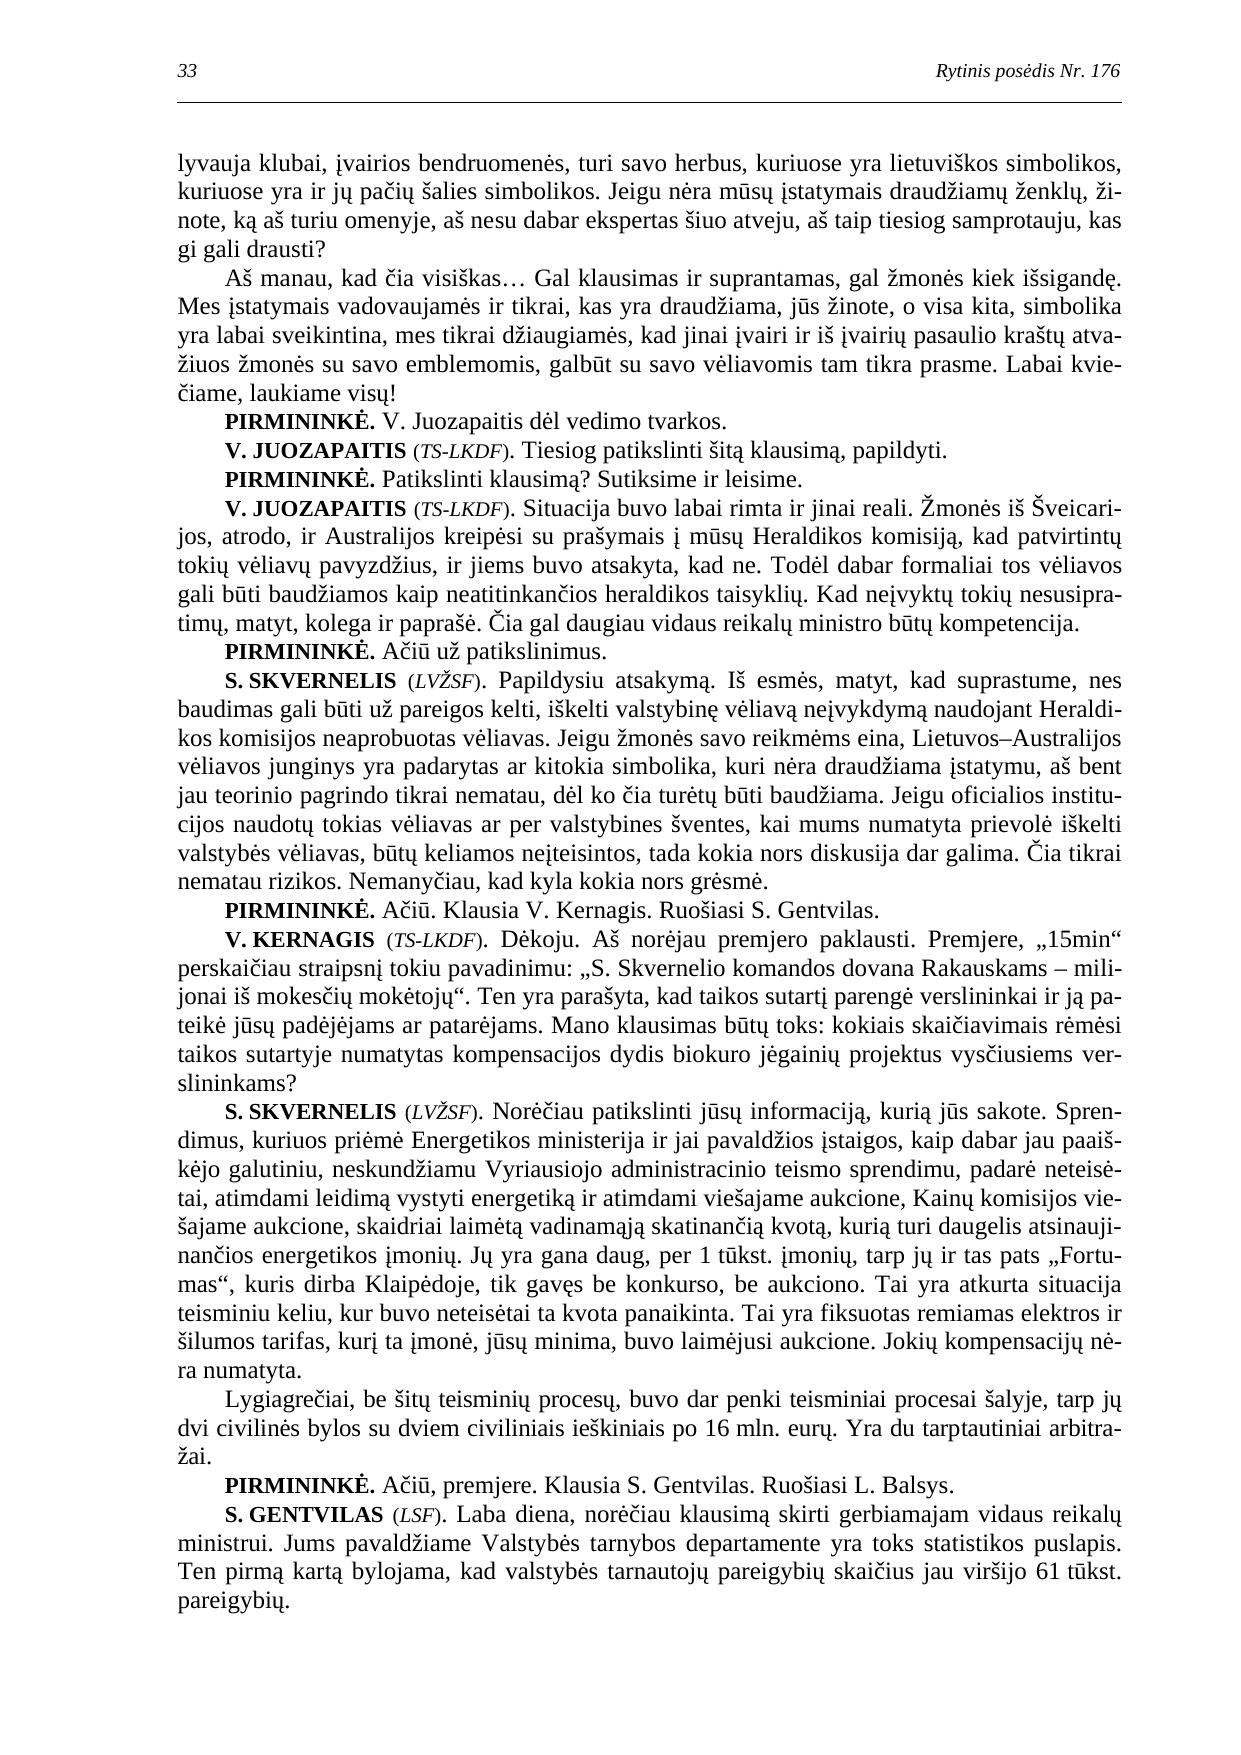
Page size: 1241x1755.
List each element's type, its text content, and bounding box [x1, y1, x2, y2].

text V. JUOZAPAITIS (TS-LKDF). Si­tu­a­ci­ja bu­vo la­bai rim­ta ir ji­nai re­a­li. Žmo­nės iš Švei­ca­ri­jos, at­ro­do, ir Aust­ra­li­jos krei­pė­si su pra­šy­mais į mū­sų He­ral­di­kos ko­mi­si­ją, kad pa­tvir­tin­tų to­kių vė­lia­vų pa­vyz­džius, ir jiems bu­vo at­sa­ky­ta, kad ne. To­dėl da­bar for­ma­liai tos vė­lia­vos ga­li bū­ti bau­džia­mos kaip ne­ati­tin­kan­čios he­ral­di­kos tai­syk­lių. Kad ne­įvyk­tų to­kių nesu­si­pra­ti­mų, ma­tyt, ko­le­ga ir pa­pra­šė. Čia gal dau­giau vi­daus rei­ka­lų mi­nist­ro bū­tų kom­pe­ten­ci­ja. [177, 493, 1122, 636]
text Ly­gia­gre­čiai, be ši­tų teis­mi­nių pro­ce­sų, bu­vo dar pen­ki teis­mi­niai pro­ce­sai ša­ly­je, tarp jų dvi ci­vi­li­nės by­los su dviem ci­vi­li­niais ieš­ki­niais po 16 mln. eu­rų. Yra du tarp­tau­ti­niai ar­bit­ra­žai. [177, 1384, 1122, 1470]
text PIRMININKĖ. V. Juo­za­pai­tis dėl ve­di­mo tvar­kos. [177, 406, 1122, 435]
text PIRMININKĖ. Ačiū už pa­tiks­li­ni­mus. [177, 636, 1122, 665]
text PIRMININKĖ. Ačiū. Klau­sia V. Ker­na­gis. Ruo­šia­si S. Gent­vi­las. [177, 895, 1122, 924]
text ly­vau­ja klu­bai, įvai­rios ben­druo­me­nės, tu­ri sa­vo her­bus, ku­riuo­se yra lie­tu­viš­kos sim­bo­li­kos, ku­riuo­se yra ir jų pa­čių ša­lies sim­bo­li­kos. Jei­gu nė­ra mū­sų įsta­ty­mais drau­džia­mų žen­klų, ži­no­te, ką aš tu­riu ome­ny­je, aš ne­su da­bar eks­per­tas šiuo at­ve­ju, aš taip tie­siog sam­pro­tau­ju, kas gi ga­li draus­ti? [177, 148, 1122, 263]
text S. GENTVILAS (LSF). La­ba die­na, no­rė­čiau klau­si­mą skir­ti ger­bia­ma­jam vi­daus rei­ka­lų mi­nist­rui. Jums pa­val­džia­me Vals­ty­bės tar­ny­bos de­par­ta­men­te yra toks sta­tis­ti­kos pus­la­pis. Ten pir­mą kar­tą by­lo­ja­ma, kad vals­ty­bės tar­nau­to­jų pa­rei­gy­bių skai­čius jau vir­ši­jo 61 tūkst. pa­rei­gy­bių. [177, 1499, 1122, 1614]
text S. SKVERNELIS (LVŽSF). Pa­pil­dy­siu at­sa­ky­mą. Iš es­mės, ma­tyt, kad su­pras­tu­me, nes bau­di­mas ga­li bū­ti už pa­rei­gos kel­ti, iš­kel­ti vals­ty­bi­nę vė­lia­vą ne­įvyk­dy­mą nau­do­jant He­ral­di­kos ko­mi­si­jos ne­ap­ro­buo­tas vė­lia­vas. Jei­gu žmo­nės sa­vo reik­mėms ei­na, Lietuvos–Australijos vė­lia­vos jun­gi­nys yra pa­da­ry­tas ar ki­to­kia sim­bo­li­ka, ku­ri nė­ra drau­džia­ma įsta­ty­mu, aš bent jau te­ori­nio pa­grin­do tik­rai ne­ma­tau, dėl ko čia tu­rė­tų bū­ti bau­džia­ma. Jei­gu ofi­cia­lios ins­ti­tu­ci­jos nau­do­tų to­kias vė­lia­vas ar per vals­ty­bi­nes šven­tes, kai mums nu­ma­ty­ta prie­vo­lė iš­kel­ti vals­ty­bės vė­lia­vas, bū­tų ke­lia­mos ne­įtei­sin­tos, ta­da ko­kia nors dis­ku­si­ja dar ga­li­ma. Čia tik­rai ne­ma­tau ri­zi­kos. Ne­ma­ny­čiau, kad ky­la ko­kia nors grės­mė. [177, 665, 1122, 895]
text V. JUOZAPAITIS (TS-LKDF). Tie­siog pa­tiks­lin­ti ši­tą klau­si­mą, pa­pil­dy­ti. [177, 435, 1122, 464]
text S. SKVERNELIS (LVŽSF). No­rė­čiau pa­tiks­lin­ti jū­sų in­for­ma­ci­ją, ku­rią jūs sa­ko­te. Spren­di­mus, ku­riuos pri­ėmė Ener­ge­ti­kos mi­nis­te­ri­ja ir jai pa­val­džios įstai­gos, kaip da­bar jau pa­aiš­kė­jo ga­lu­ti­niu, ne­skun­džia­mu Vy­riau­sio­jo ad­mi­nist­ra­ci­nio teis­mo spren­di­mu, pa­da­rė ne­tei­sė­tai, at­im­da­mi lei­di­mą vys­ty­ti ener­ge­ti­ką ir at­im­da­mi vie­ša­ja­me auk­cio­ne, Kai­nų ko­mi­si­jos vie­ša­ja­me auk­cio­ne, skaid­riai lai­mė­tą va­di­na­mą­ją ska­ti­nan­čią kvo­tą, ku­rią tu­ri dau­ge­lis at­si­nau­ji­nan­čios ener­ge­ti­kos įmo­nių. Jų yra ga­na daug, per 1 tūkst. įmo­nių, tarp jų ir tas pats „For­tu­mas“, ku­ris dir­ba Klai­pė­do­je, tik ga­vęs be kon­kur­so, be auk­cio­no. Tai yra at­kur­ta si­tu­a­ci­ja teis­mi­niu ke­liu, kur bu­vo ne­tei­sė­tai ta kvo­ta pa­nai­kin­ta. Tai yra fik­suo­tas re­mia­mas elek­tros ir ši­lu­mos ta­ri­fas, ku­rį ta įmo­nė, jū­sų mi­ni­ma, bu­vo lai­mė­ju­si auk­cio­ne. Jo­kių kom­pen­sa­ci­jų nė­ra nu­ma­ty­ta. [177, 1096, 1122, 1384]
text V. KERNAGIS (TS-LKDF). Dė­ko­ju. Aš no­rė­jau prem­je­ro pa­klaus­ti. Prem­je­re, „15min“ per­skai­čiau straips­nį to­kiu pa­va­di­ni­mu: „S. Skver­ne­lio ko­man­dos do­va­na Ra­kaus­kams – mi­li­jo­nai iš mo­kes­čių mo­kė­to­jų“. Ten yra pa­ra­šy­ta, kad tai­kos su­tar­tį pa­ren­gė ver­sli­nin­kai ir ją pa­tei­kė jū­sų pa­dė­jė­jams ar pa­ta­rė­jams. Ma­no klau­si­mas bū­tų toks: ko­kiais skai­čia­vi­mais rė­mė­si tai­kos su­tar­ty­je nu­ma­ty­tas kom­pen­sa­ci­jos dy­dis bio­ku­ro jė­gai­nių pro­jek­tus vys­čiu­siems ver­sli­nin­kams? [177, 924, 1122, 1096]
text PIRMININKĖ. Ačiū, prem­je­re. Klau­sia S. Gent­vi­las. Ruo­šia­si L. Bal­sys. [177, 1470, 1122, 1499]
text Aš ma­nau, kad čia vi­siš­kas… Gal klau­si­mas ir su­pran­ta­mas, gal žmo­nės kiek iš­si­gan­dę. Mes įsta­ty­mais va­do­vau­ja­mės ir tik­rai, kas yra drau­džia­ma, jūs ži­no­te, o vi­sa ki­ta, sim­bo­li­ka yra la­bai svei­kin­ti­na, mes tik­rai džiau­gia­mės, kad ji­nai įvai­ri ir iš įvai­rių pa­sau­lio kraš­tų at­va­žiuos žmo­nės su sa­vo em­ble­mo­mis, gal­būt su sa­vo vė­lia­vo­mis tam tik­ra pras­me. La­bai kvie­čia­me, lau­kia­me vi­sų! [177, 263, 1122, 406]
text PIRMININKĖ. Pa­tiks­lin­ti klau­si­mą? Su­tik­si­me ir lei­si­me. [177, 464, 1122, 493]
